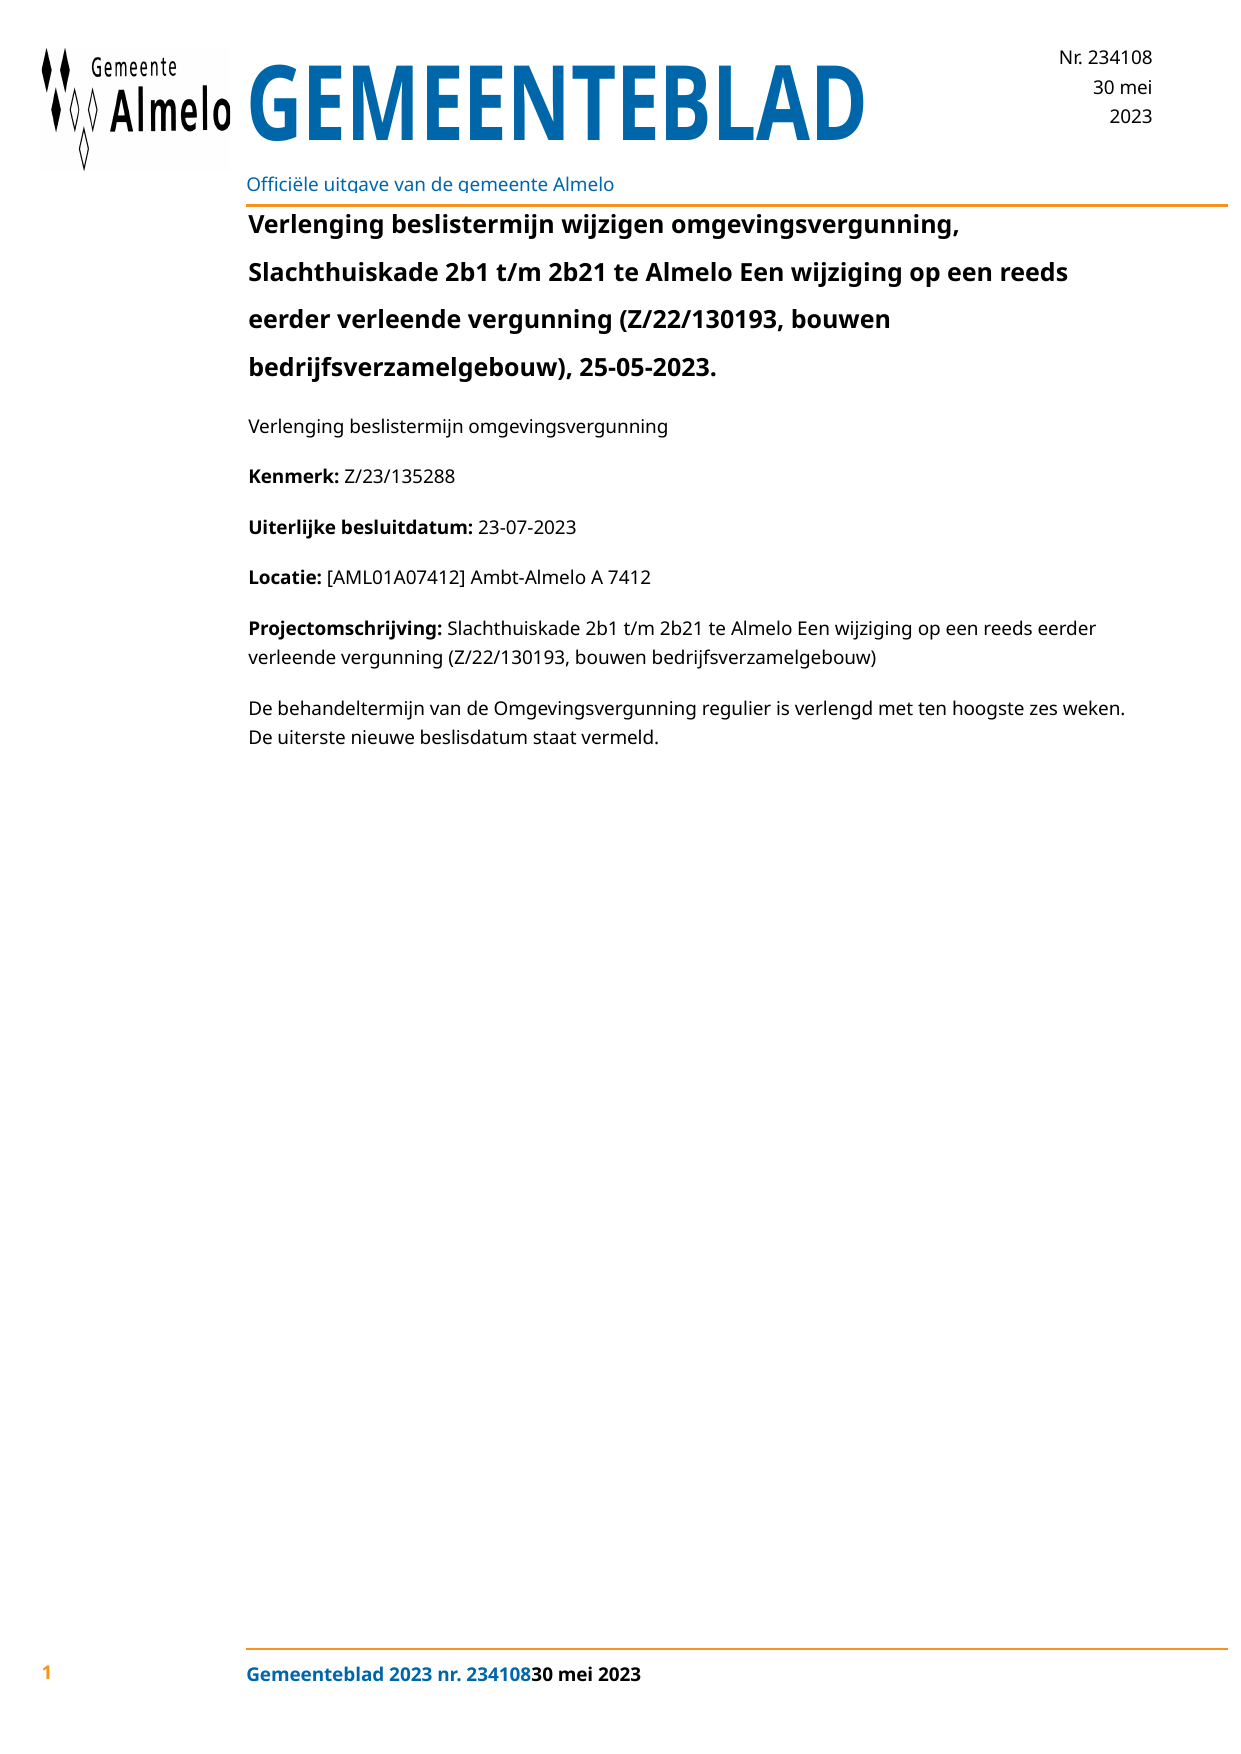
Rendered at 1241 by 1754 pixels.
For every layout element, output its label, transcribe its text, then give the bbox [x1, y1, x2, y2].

picture [41, 47, 231, 172]
text De behandeltermijn van de Omgevingsvergunning regulier is verlengd met ten hoogste zes weken. De uiterste nieuwe beslisdatum staat vermeld. [248, 695, 1152, 750]
text Uiterlijke besluitdatum: 23-07-2023 [248, 514, 1152, 540]
text Locatie: [AML01A07412] Ambt-Almelo A 7412 [248, 564, 1152, 590]
text Verlenging beslistermijn wijzigen omgevingsvergunning, Slachthuiskade 2b1 t/m 2b21 te Almelo Een wijziging op een reeds eerder verleende vergunning (Z/22/130193, bouwen bedrijfsverzamelgebouw), 25-05-2023. [248, 207, 1152, 384]
text Verlenging beslistermijn omgevingsvergunning [248, 413, 1152, 439]
text Projectomschrijving: Slachthuiskade 2b1 t/m 2b21 te Almelo Een wijziging op een reeds eerder verleende vergunning (Z/22/130193, bouwen bedrijfsverzamelgebouw) [248, 615, 1152, 670]
text Kenmerk: Z/23/135288 [248, 463, 1152, 489]
